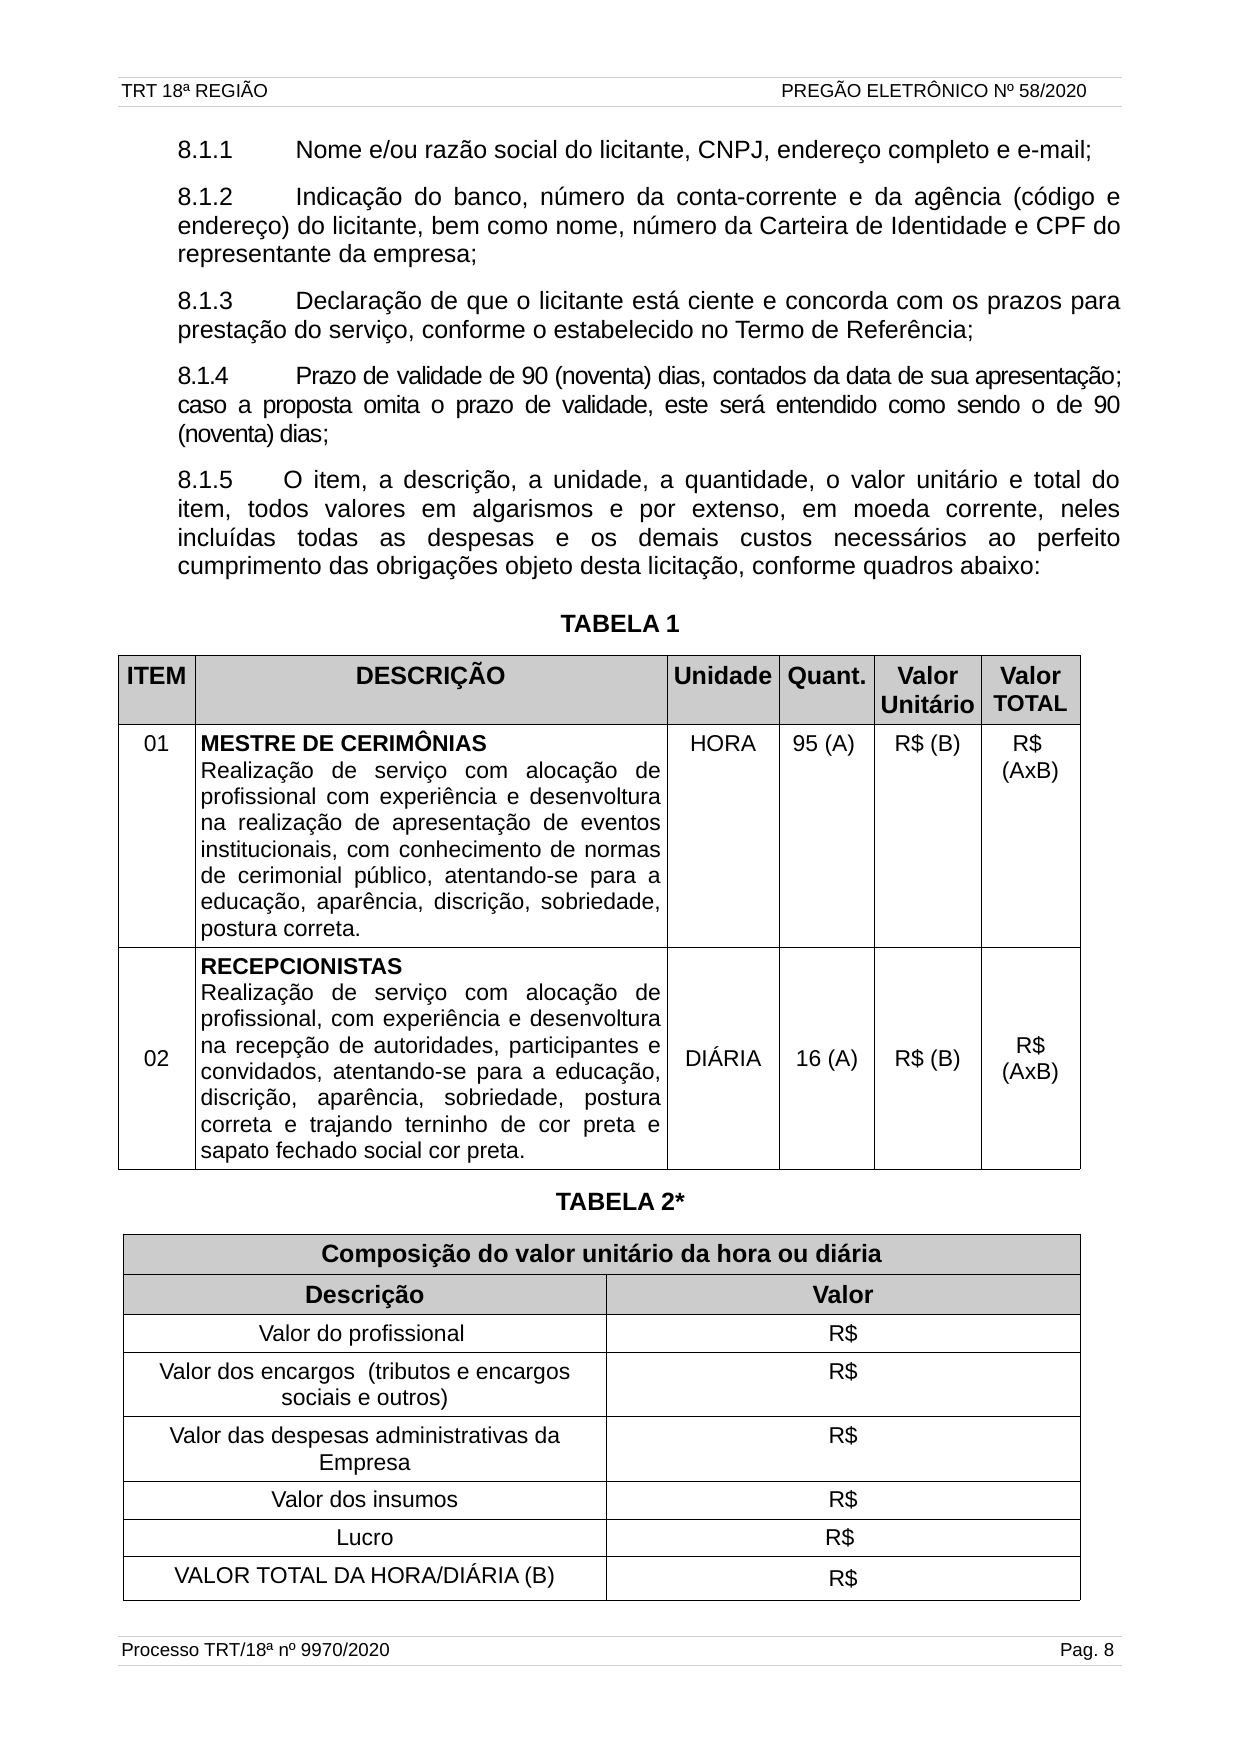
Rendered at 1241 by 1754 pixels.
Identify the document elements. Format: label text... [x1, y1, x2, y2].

table_cell R$ [607, 1482, 1080, 1518]
table_cell R$ [607, 1557, 1080, 1600]
table_cell DIÁRIA [668, 948, 779, 1169]
table_cell MESTRE DE CERIMÔNIAS Realização de serviço com alocação de profissional com experiência e desenvoltura na realização de apresentação de eventos institucionais, com conhecimento de normas de cerimonial público, atentando-se para a educação, aparência, discrição, sobriedade, postura correta. [196, 725, 667, 947]
table_cell VALOR TOTAL DA HORA/DIÁRIA (B) [124, 1557, 606, 1600]
text 8.1.2 Indicação do banco, número da conta-corrente e da agência (código e endereço) do licitante, bem como nome, número da Carteira de Identidade e CPF do representante da empresa; [177, 182, 1122, 268]
table_header Quant. [780, 656, 874, 724]
table_cell Valor dos encargos (tributos e encargos sociais e outros) [124, 1353, 606, 1416]
table_header Unidade [668, 656, 779, 724]
text TABELA 2* [118, 1187, 1122, 1216]
table_cell R$ [607, 1353, 1080, 1416]
table_header Valor Unitário [875, 656, 981, 724]
table_header DESCRIÇÃO [196, 656, 667, 724]
table_cell Descrição [124, 1275, 606, 1314]
table_cell R$ (B) [875, 725, 981, 947]
table_header Composição do valor unitário da hora ou diária [124, 1235, 1080, 1274]
table_cell 16 (A) [780, 948, 874, 1169]
table_cell Valor das despesas administrativas da Empresa [124, 1417, 606, 1481]
text 8.1.1 Nome e/ou razão social do licitante, CNPJ, endereço completo e e-mail; [177, 136, 1122, 164]
table_cell Lucro [124, 1520, 606, 1556]
table_cell RECEPCIONISTAS Realização de serviço com alocação de profissional, com experiência e desenvoltura na recepção de autoridades, participantes e convidados, atentando-se para a educação, discrição, aparência, sobriedade, postura correta e trajando terninho de cor preta e sapato fechado social cor preta. [196, 948, 667, 1169]
table_cell 95 (A) [780, 725, 874, 947]
table_cell R$ (AxB) [982, 725, 1080, 947]
table_header ITEM [119, 656, 195, 724]
table_cell R$ [607, 1417, 1080, 1481]
table_cell R$ [607, 1315, 1080, 1352]
table_cell R$ (AxB) [982, 948, 1080, 1169]
table_cell R$ [607, 1520, 1080, 1556]
list 8.1.3 Declaração de que o licitante está ciente e concorda com os prazos para prestação do serviço, conforme o estabelecido no Termo de Referência; [177, 286, 1122, 343]
table_header Valor TOTAL [982, 656, 1080, 724]
table_cell R$ (B) [875, 948, 981, 1169]
list 8.1.4 Prazo de validade de 90 (noventa) dias, contados da data de sua apresentação; caso a proposta omita o prazo de validade, este será entendido como sendo o de 90 (noventa) dias; [177, 361, 1122, 447]
table_cell HORA [668, 725, 779, 947]
table_cell Valor [607, 1275, 1080, 1314]
table_cell Valor do profissional [124, 1315, 606, 1352]
text 8.1.5 O item, a descrição, a unidade, a quantidade, o valor unitário e total do item, todos valores em algarismos e por extenso, em moeda corrente, neles incluídas todas as despesas e os demais custos necessários ao perfeito cumprimento das obrigações objeto desta licitação, conforme quadros abaixo: [177, 465, 1122, 580]
text TABELA 1 [118, 609, 1122, 638]
table_cell 02 [119, 948, 195, 1169]
table_cell 01 [119, 725, 195, 947]
table_cell Valor dos insumos [124, 1482, 606, 1518]
